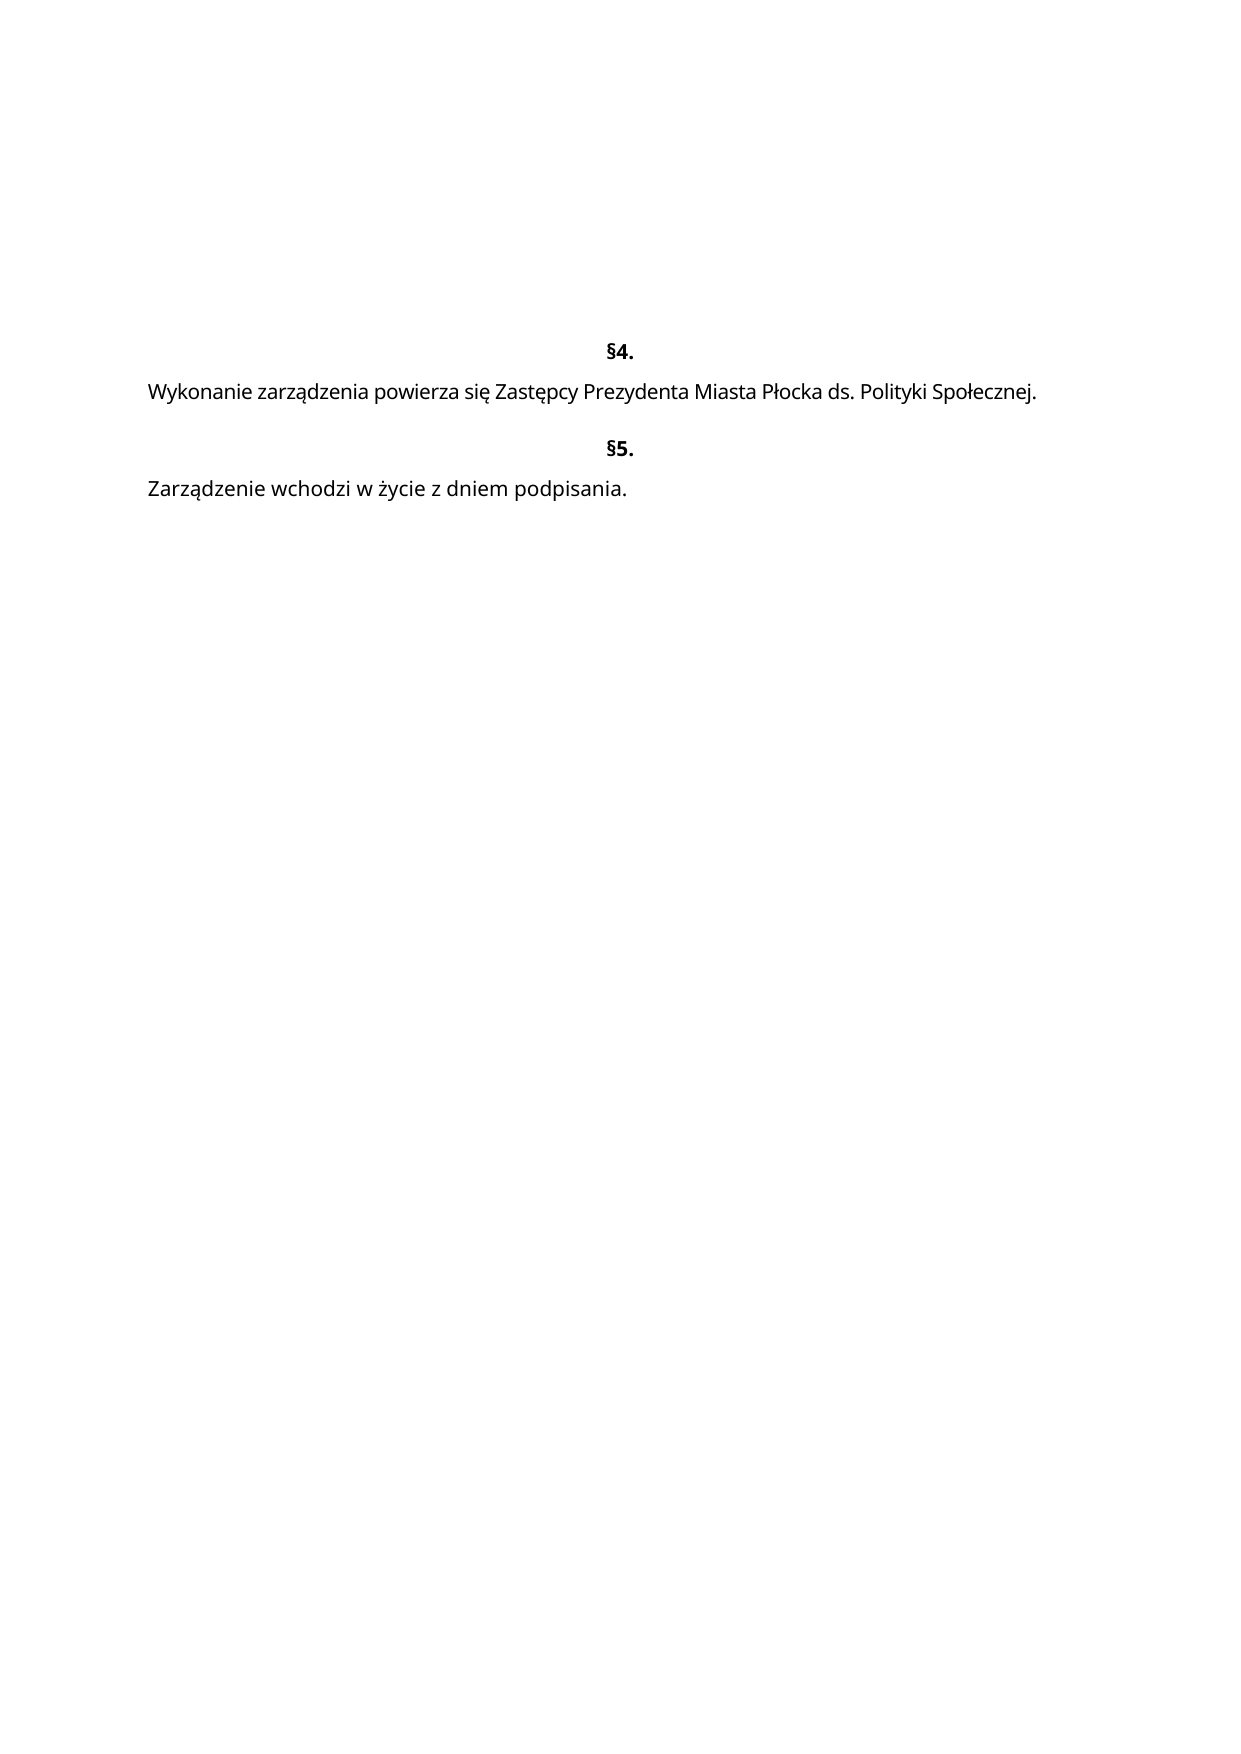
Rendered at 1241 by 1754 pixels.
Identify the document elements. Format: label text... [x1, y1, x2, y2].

text Wykonanie zarządzenia powierza się Zastępcy Prezydenta Miasta Płocka ds. Polityki Społecznej. [148, 377, 1092, 406]
text §4. [148, 337, 1092, 365]
text Zarządzenie wchodzi w życie z dniem podpisania. [148, 474, 1092, 503]
text §5. [148, 434, 1092, 462]
